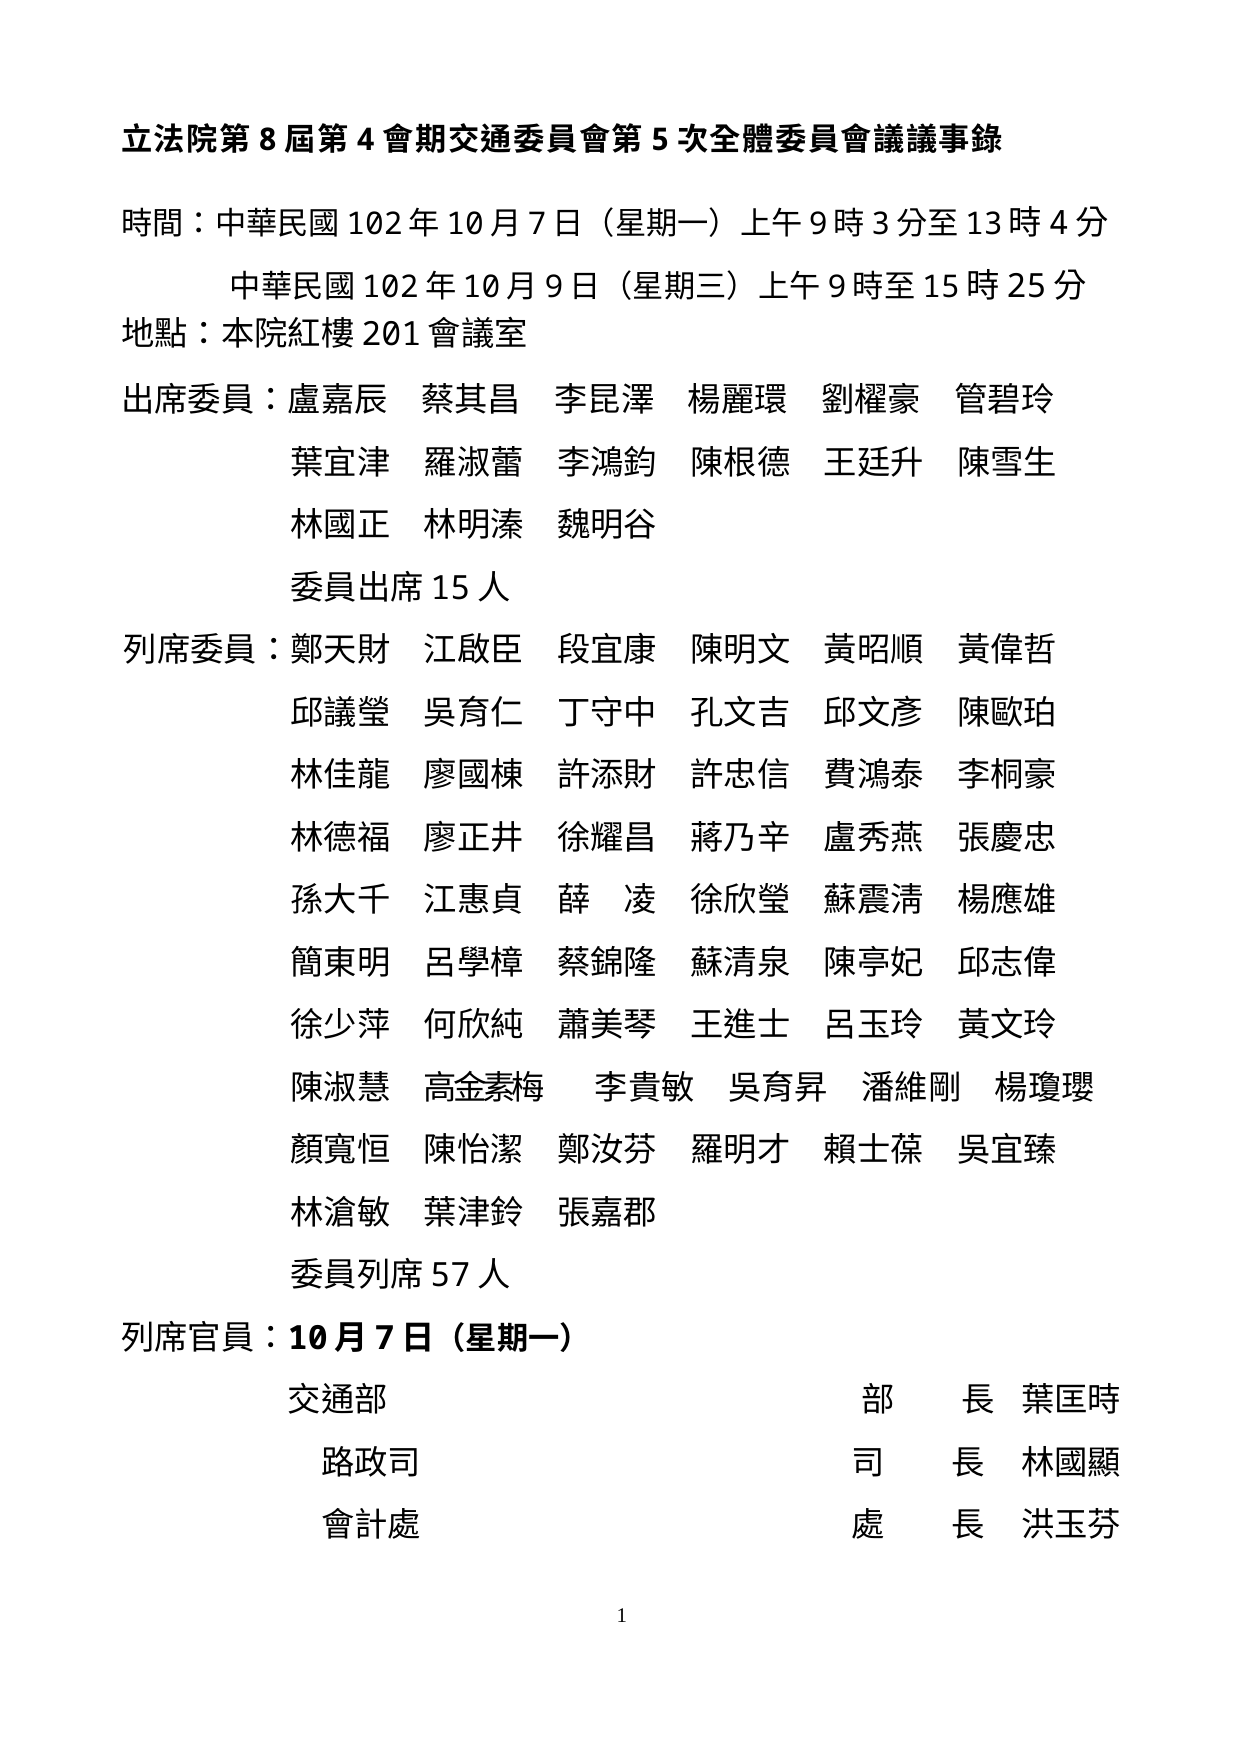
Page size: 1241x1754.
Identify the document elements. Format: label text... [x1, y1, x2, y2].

text 列席委員：鄭天財 江啟臣 段宜康 陳明文 黃昭順 黃偉哲 [123, 606, 1122, 668]
text 徐少萍 何欣純 蕭美琴 王進士 呂玉玲 黃文玲 [290, 981, 1122, 1043]
text 林德福 廖正井 徐耀昌 蔣乃辛 盧秀燕 張慶忠 [290, 793, 1122, 856]
text 列席官員：10月7日（星期一） [121, 1293, 1122, 1356]
text 顏寬恒 陳怡潔 鄭汝芬 羅明才 賴士葆 吳宜臻 [290, 1106, 1122, 1168]
text 孫大千 江惠貞 薛 凌 徐欣瑩 蘇震淸 楊應雄 [290, 856, 1122, 918]
text 簡東明 呂學樟 蔡錦隆 蘇清泉 陳亭妃 邱志偉 [290, 918, 1122, 981]
text 立法院第8屆第4會期交通委員會第5次全體委員會議議事錄 [121, 114, 1122, 160]
text 中華民國102年10月9日（星期三）上午9時至15時25分 [128, 241, 1122, 303]
text 林國正 林明溱 魏明谷 [123, 481, 1122, 543]
text 葉宜津 羅淑蕾 李鴻鈞 陳根德 王廷升 陳雪生 [123, 418, 1122, 481]
text 委員列席57人 [123, 1231, 1122, 1293]
text 林滄敏 葉津鈴 張嘉郡 [290, 1168, 1122, 1231]
text 出席委員：盧嘉辰 蔡其昌 李昆澤 楊麗環 劉櫂豪 管碧玲 [121, 356, 1122, 418]
text 時間：中華民國102年10月7日（星期一）上午9時3分至13時4分 [121, 178, 1122, 241]
text 交通部 部 長 葉匡時 [121, 1356, 1122, 1418]
text 會計處 處 長 洪玉芬 [121, 1481, 1122, 1543]
text 陳淑慧 高金素梅 李貴敏 吳育昇 潘維剛 楊瓊瓔 [290, 1043, 1122, 1106]
text 委員出席15人 [123, 543, 1122, 606]
text 邱議瑩 吳育仁 丁守中 孔文吉 邱文彥 陳歐珀 [123, 668, 1122, 731]
text 地點：本院紅樓201會議室 [121, 303, 1122, 356]
text 路政司 司 長 林國顯 [121, 1418, 1122, 1481]
text 林佳龍 廖國棟 許添財 許忠信 費鴻泰 李桐豪 [123, 731, 1122, 793]
